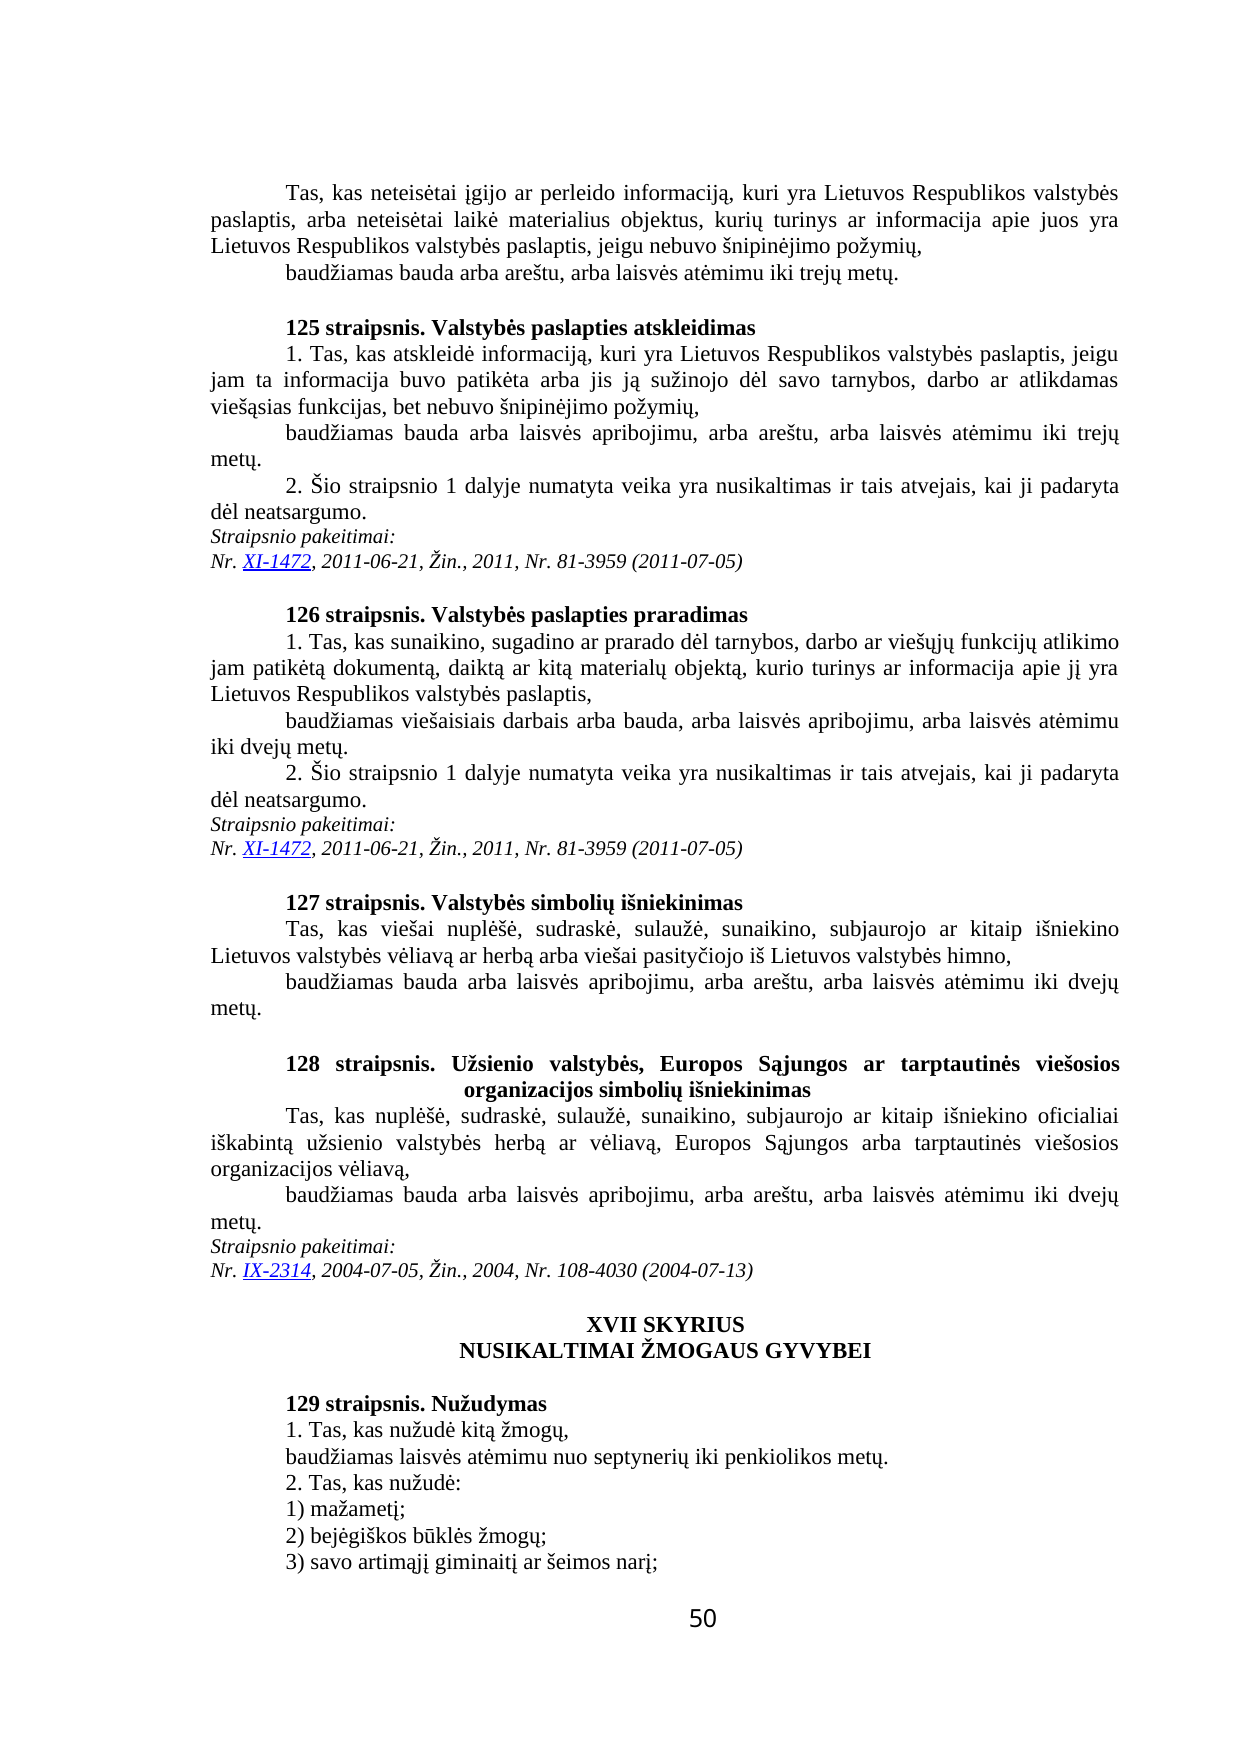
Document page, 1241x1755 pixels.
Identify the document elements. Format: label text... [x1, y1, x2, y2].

text Nr. XI-1472, 2011-06-21, Žin., 2011, Nr. 81-3959 (2011-07-05) [210, 548, 1120, 573]
text 125 straipsnis. Valstybės paslapties atskleidimas [210, 314, 1120, 340]
text baudžiamas bauda arba laisvės apribojimu, arba areštu, arba laisvės atėmimu iki dvejų metų. [210, 1181, 1120, 1234]
text Straipsnio pakeitimai: [210, 524, 1120, 548]
text Tas, kas nuplėšė, sudraskė, sulaužė, sunaikino, subjaurojo ar kitaip išniekino oficialiai iškabintą užsienio valstybės herbą ar vėliavą, Europos Sąjungos arba tarptautinės viešosios organizacijos vėliavą, [210, 1102, 1120, 1181]
text Straipsnio pakeitimai: [210, 1234, 1120, 1258]
text 1. Tas, kas atskleidė informaciją, kuri yra Lietuvos Respublikos valstybės paslaptis, jeigu jam ta informacija buvo patikėta arba jis ją sužinojo dėl savo tarnybos, darbo ar atlikdamas viešąsias funkcijas, bet nebuvo šnipinėjimo požymių, [210, 340, 1120, 419]
text 2. Šio straipsnio 1 dalyje numatyta veika yra nusikaltimas ir tais atvejais, kai ji padaryta dėl neatsargumo. [210, 472, 1120, 524]
text 127 straipsnis. Valstybės simbolių išniekinimas [210, 889, 1120, 915]
text Tas, kas neteisėtai įgijo ar perleido informaciją, kuri yra Lietuvos Respublikos valstybės paslaptis, arba neteisėtai laikė materialius objektus, kurių turinys ar informacija apie juos yra Lietuvos Respublikos valstybės paslaptis, jeigu nebuvo šnipinėjimo požymių, [210, 179, 1120, 258]
text 2. Šio straipsnio 1 dalyje numatyta veika yra nusikaltimas ir tais atvejais, kai ji padaryta dėl neatsargumo. [210, 759, 1120, 812]
text 128 straipsnis. Užsienio valstybės, Europos Sąjungos ar tarptautinės viešosios organizacijos simbolių išniekinimas [285, 1049, 1120, 1102]
text 126 straipsnis. Valstybės paslapties praradimas [210, 601, 1120, 628]
text baudžiamas viešaisiais darbais arba bauda, arba laisvės apribojimu, arba laisvės atėmimu iki dvejų metų. [210, 707, 1120, 759]
text 2. Tas, kas nužudė: [210, 1469, 1120, 1495]
text 1) mažametį; [210, 1495, 1120, 1522]
text 1. Tas, kas sunaikino, sugadino ar prarado dėl tarnybos, darbo ar viešųjų funkcijų atlikimo jam patikėtą dokumentą, daiktą ar kitą materialų objektą, kurio turinys ar informacija apie jį yra Lietuvos Respublikos valstybės paslaptis, [210, 628, 1120, 707]
subtitle XVII skyrius [210, 1311, 1120, 1337]
text Nr. IX-2314, 2004-07-05, Žin., 2004, Nr. 108-4030 (2004-07-13) [210, 1258, 1120, 1282]
text 2) bejėgiškos būklės žmogų; [210, 1522, 1120, 1548]
text baudžiamas laisvės atėmimu nuo septynerių iki penkiolikos metų. [210, 1443, 1120, 1469]
text Straipsnio pakeitimai: [210, 812, 1120, 836]
text baudžiamas bauda arba areštu, arba laisvės atėmimu iki trejų metų. [210, 258, 1120, 285]
text baudžiamas bauda arba laisvės apribojimu, arba areštu, arba laisvės atėmimu iki dvejų metų. [210, 968, 1120, 1021]
text baudžiamas bauda arba laisvės apribojimu, arba areštu, arba laisvės atėmimu iki trejų metų. [210, 419, 1120, 472]
text Nusikaltimai žmogaus gyvybEI [210, 1337, 1120, 1364]
text Tas, kas viešai nuplėšė, sudraskė, sulaužė, sunaikino, subjaurojo ar kitaip išniekino Lietuvos valstybės vėliavą ar herbą arba viešai pasityčiojo iš Lietuvos valstybės himno, [210, 915, 1120, 968]
text 129 straipsnis. Nužudymas [210, 1390, 1120, 1416]
text Nr. XI-1472, 2011-06-21, Žin., 2011, Nr. 81-3959 (2011-07-05) [210, 836, 1120, 860]
text 1. Tas, kas nužudė kitą žmogų, [210, 1416, 1120, 1443]
text 3) savo artimąjį giminaitį ar šeimos narį; [210, 1548, 1120, 1574]
